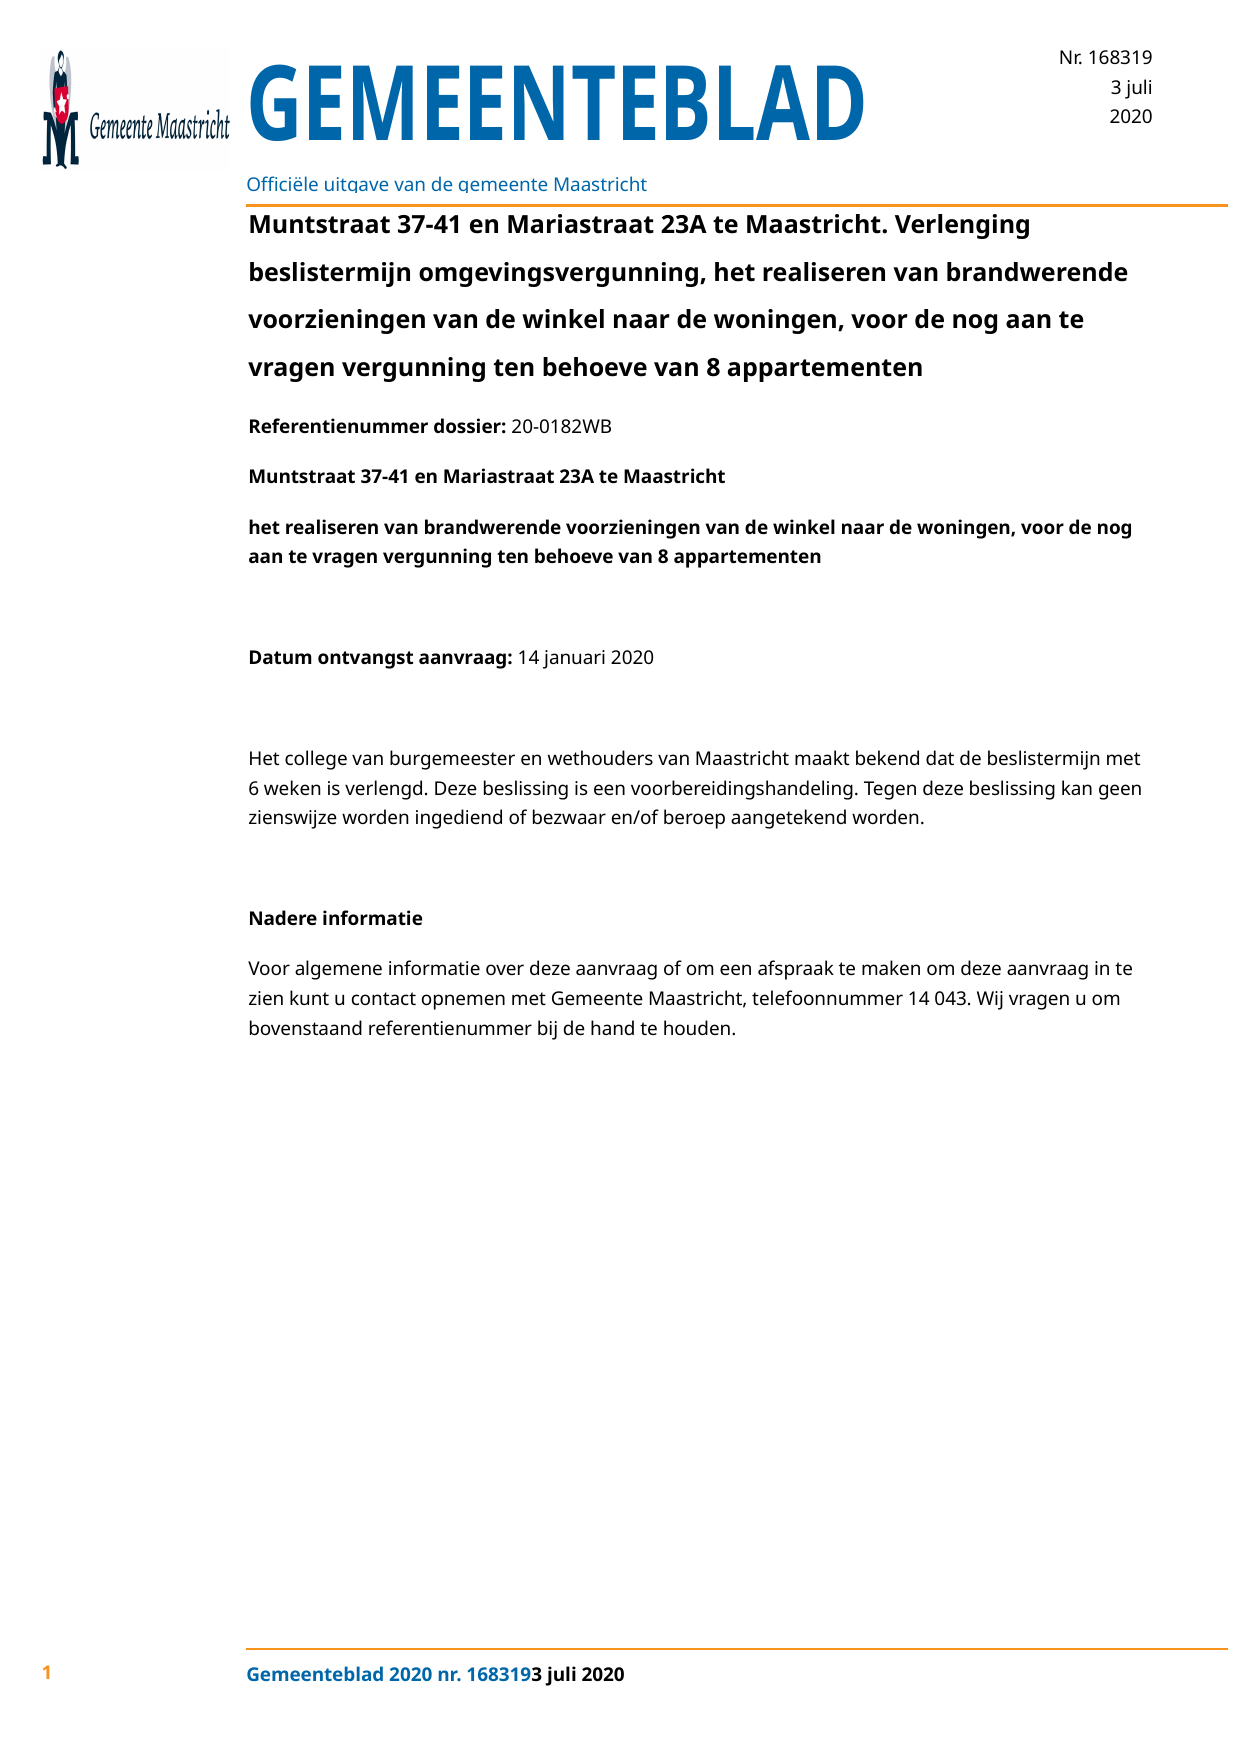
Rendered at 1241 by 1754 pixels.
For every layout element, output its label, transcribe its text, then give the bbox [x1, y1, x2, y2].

text Muntstraat 37-41 en Mariastraat 23A te Maastricht [248, 463, 1152, 489]
text Muntstraat 37-41 en Mariastraat 23A te Maastricht. Verlenging beslistermijn omgevingsvergunning, het realiseren van brandwerende voorzieningen van de winkel naar de woningen, voor de nog aan te vragen vergunning ten behoeve van 8 appartementen [248, 207, 1152, 384]
text Referentienummer dossier: 20-0182WB [248, 413, 1152, 439]
text Nadere informatie [248, 905, 1152, 931]
text Datum ontvangst aanvraag: 14 januari 2020 [248, 644, 1152, 670]
text Voor algemene informatie over deze aanvraag of om een afspraak te maken om deze aanvraag in te zien kunt u contact opnemen met Gemeente Maastricht, telefoonnummer 14 043. Wij vragen u om bovenstaand referentienummer bij de hand te houden. [248, 956, 1152, 1041]
text Het college van burgemeester en wethouders van Maastricht maakt bekend dat de beslistermijn met 6 weken is verlengd. Deze beslissing is een voorbereidingshandeling. Tegen deze beslissing kan geen zienswijze worden ingediend of bezwaar en/of beroep aangetekend worden. [248, 745, 1152, 830]
picture [41, 47, 231, 172]
text het realiseren van brandwerende voorzieningen van de winkel naar de woningen, voor de nog aan te vragen vergunning ten behoeve van 8 appartementen [248, 514, 1152, 569]
